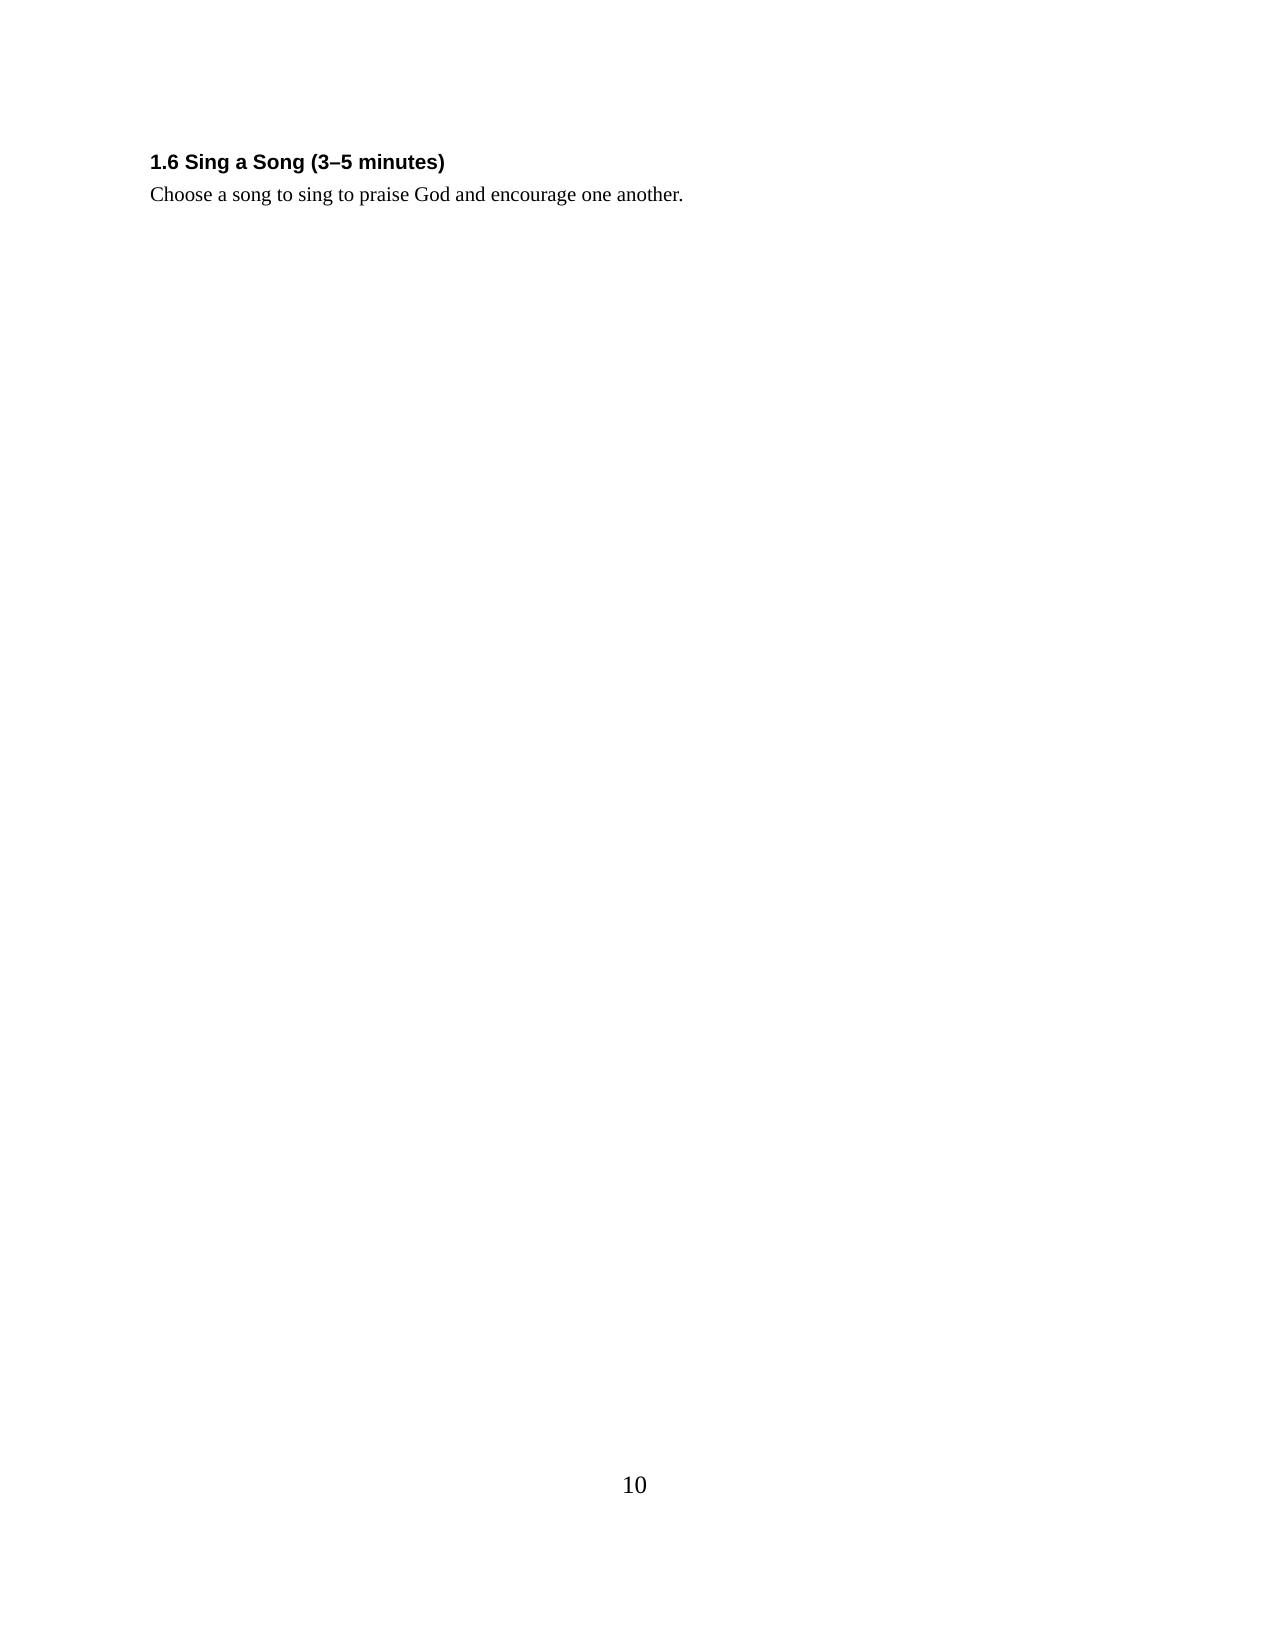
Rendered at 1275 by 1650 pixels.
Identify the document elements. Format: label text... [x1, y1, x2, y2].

text Choose a song to sing to praise God and encourage one another. [150, 181, 1125, 206]
subtitle 1.6 Sing a Song (3–5 minutes) [150, 150, 1125, 174]
